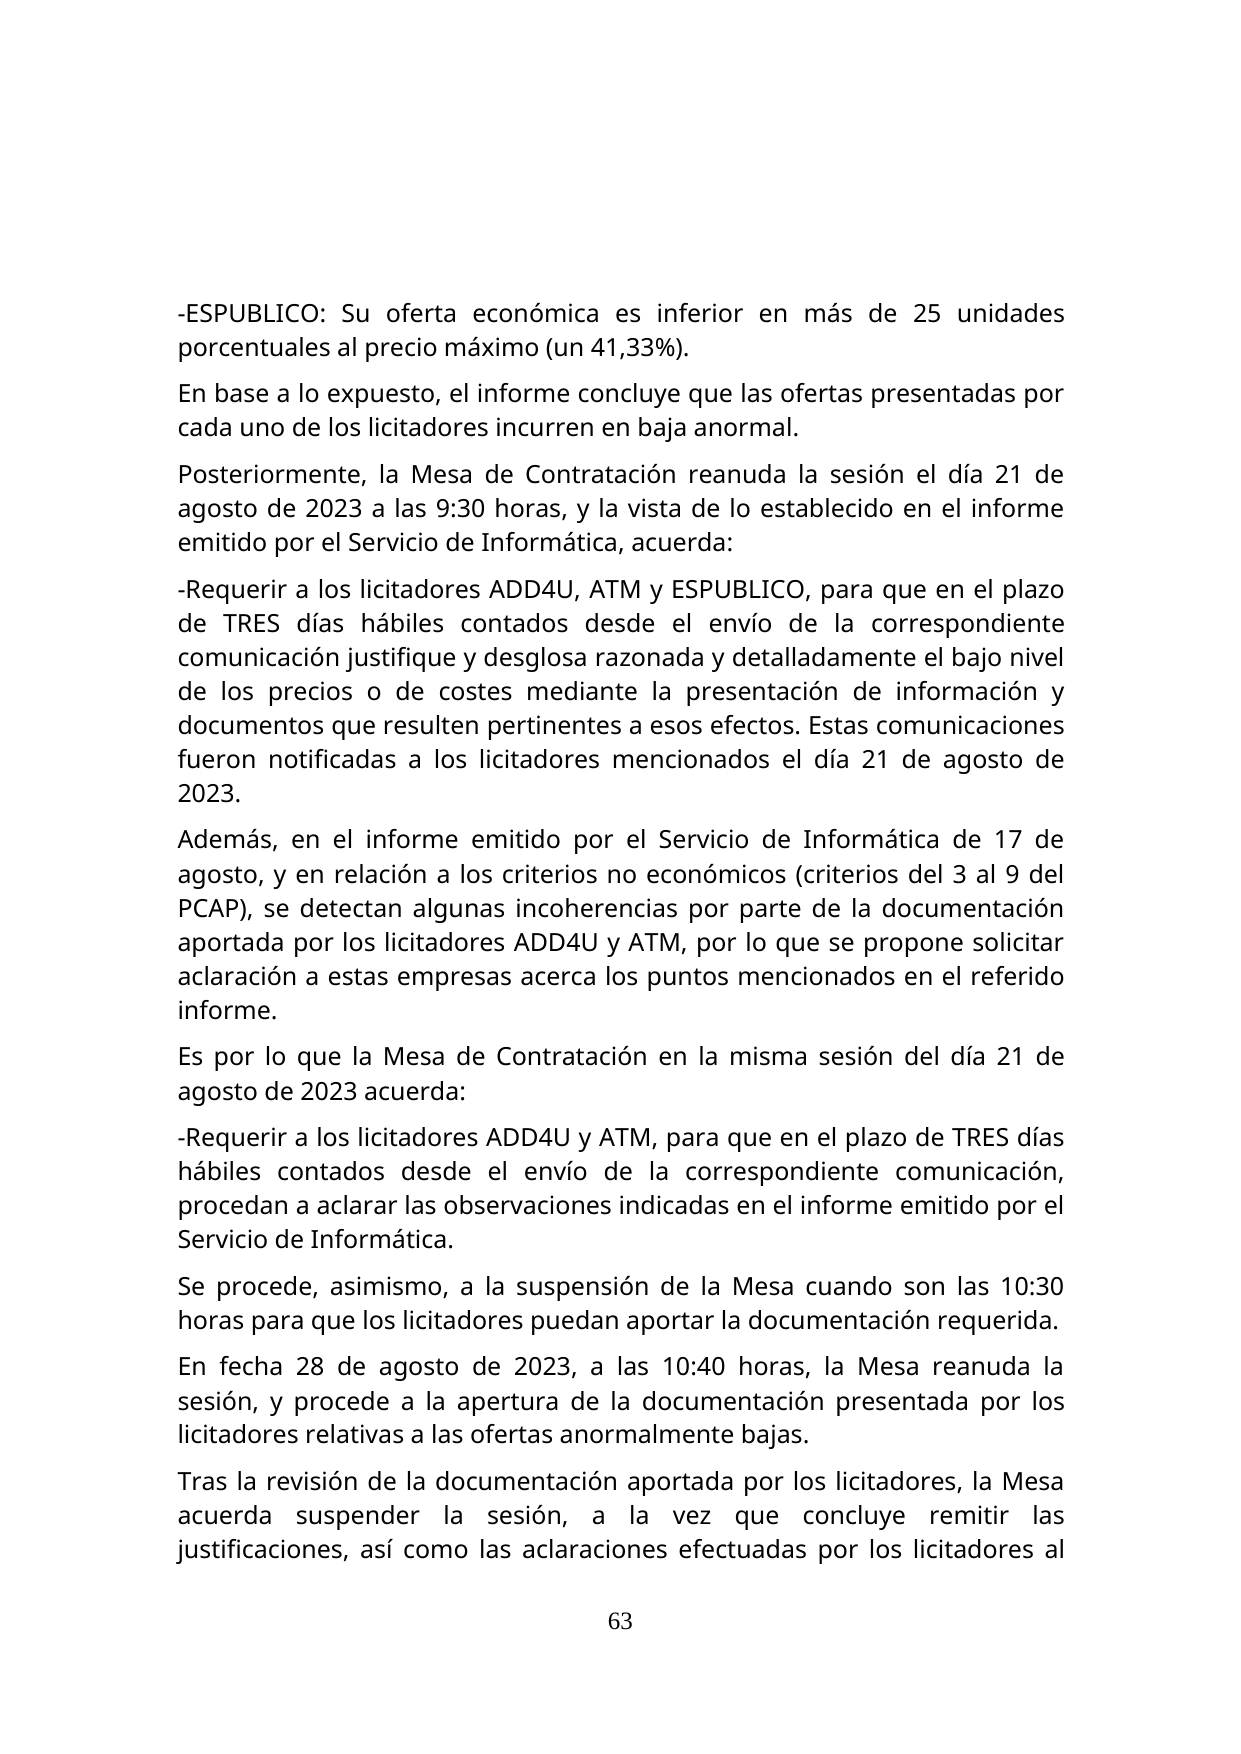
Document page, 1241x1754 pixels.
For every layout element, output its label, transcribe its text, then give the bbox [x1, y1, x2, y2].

text En base a lo expuesto, el informe concluye que las ofertas presentadas por cada uno de los licitadores incurren en baja anormal. [177, 376, 1066, 444]
text -ESPUBLICO: Su oferta económica es inferior en más de 25 unidades porcentuales al precio máximo (un 41,33%). [177, 295, 1066, 363]
text En fecha 28 de agosto de 2023, a las 10:40 horas, la Mesa reanuda la sesión, y procede a la apertura de la documentación presentada por los licitadores relativas a las ofertas anormalmente bajas. [177, 1349, 1066, 1451]
text Se procede, asimismo, a la suspensión de la Mesa cuando son las 10:30 horas para que los licitadores puedan aportar la documentación requerida. [177, 1268, 1066, 1337]
text Posteriormente, la Mesa de Contratación reanuda la sesión el día 21 de agosto de 2023 a las 9:30 horas, y la vista de lo establecido en el informe emitido por el Servicio de Informática, acuerda: [177, 457, 1066, 559]
text Además, en el informe emitido por el Servicio de Informática de 17 de agosto, y en relación a los criterios no económicos (criterios del 3 al 9 del PCAP), se detectan algunas incoherencias por parte de la documentación aportada por los licitadores ADD4U y ATM, por lo que se propone solicitar aclaración a estas empresas acerca los puntos mencionados en el referido informe. [177, 822, 1066, 1027]
text Tras la revisión de la documentación aportada por los licitadores, la Mesa acuerda suspender la sesión, a la vez que concluye remitir las justificaciones, así como las aclaraciones efectuadas por los licitadores al [177, 1464, 1066, 1566]
text Es por lo que la Mesa de Contratación en la misma sesión del día 21 de agosto de 2023 acuerda: [177, 1039, 1066, 1107]
text -Requerir a los licitadores ADD4U, ATM y ESPUBLICO, para que en el plazo de TRES días hábiles contados desde el envío de la correspondiente comunicación justifique y desglosa razonada y detalladamente el bajo nivel de los precios o de costes mediante la presentación de información y documentos que resulten pertinentes a esos efectos. Estas comunicaciones fueron notificadas a los licitadores mencionados el día 21 de agosto de 2023. [177, 571, 1066, 810]
text -Requerir a los licitadores ADD4U y ATM, para que en el plazo de TRES días hábiles contados desde el envío de la correspondiente comunicación, procedan a aclarar las observaciones indicadas en el informe emitido por el Servicio de Informática. [177, 1120, 1066, 1256]
